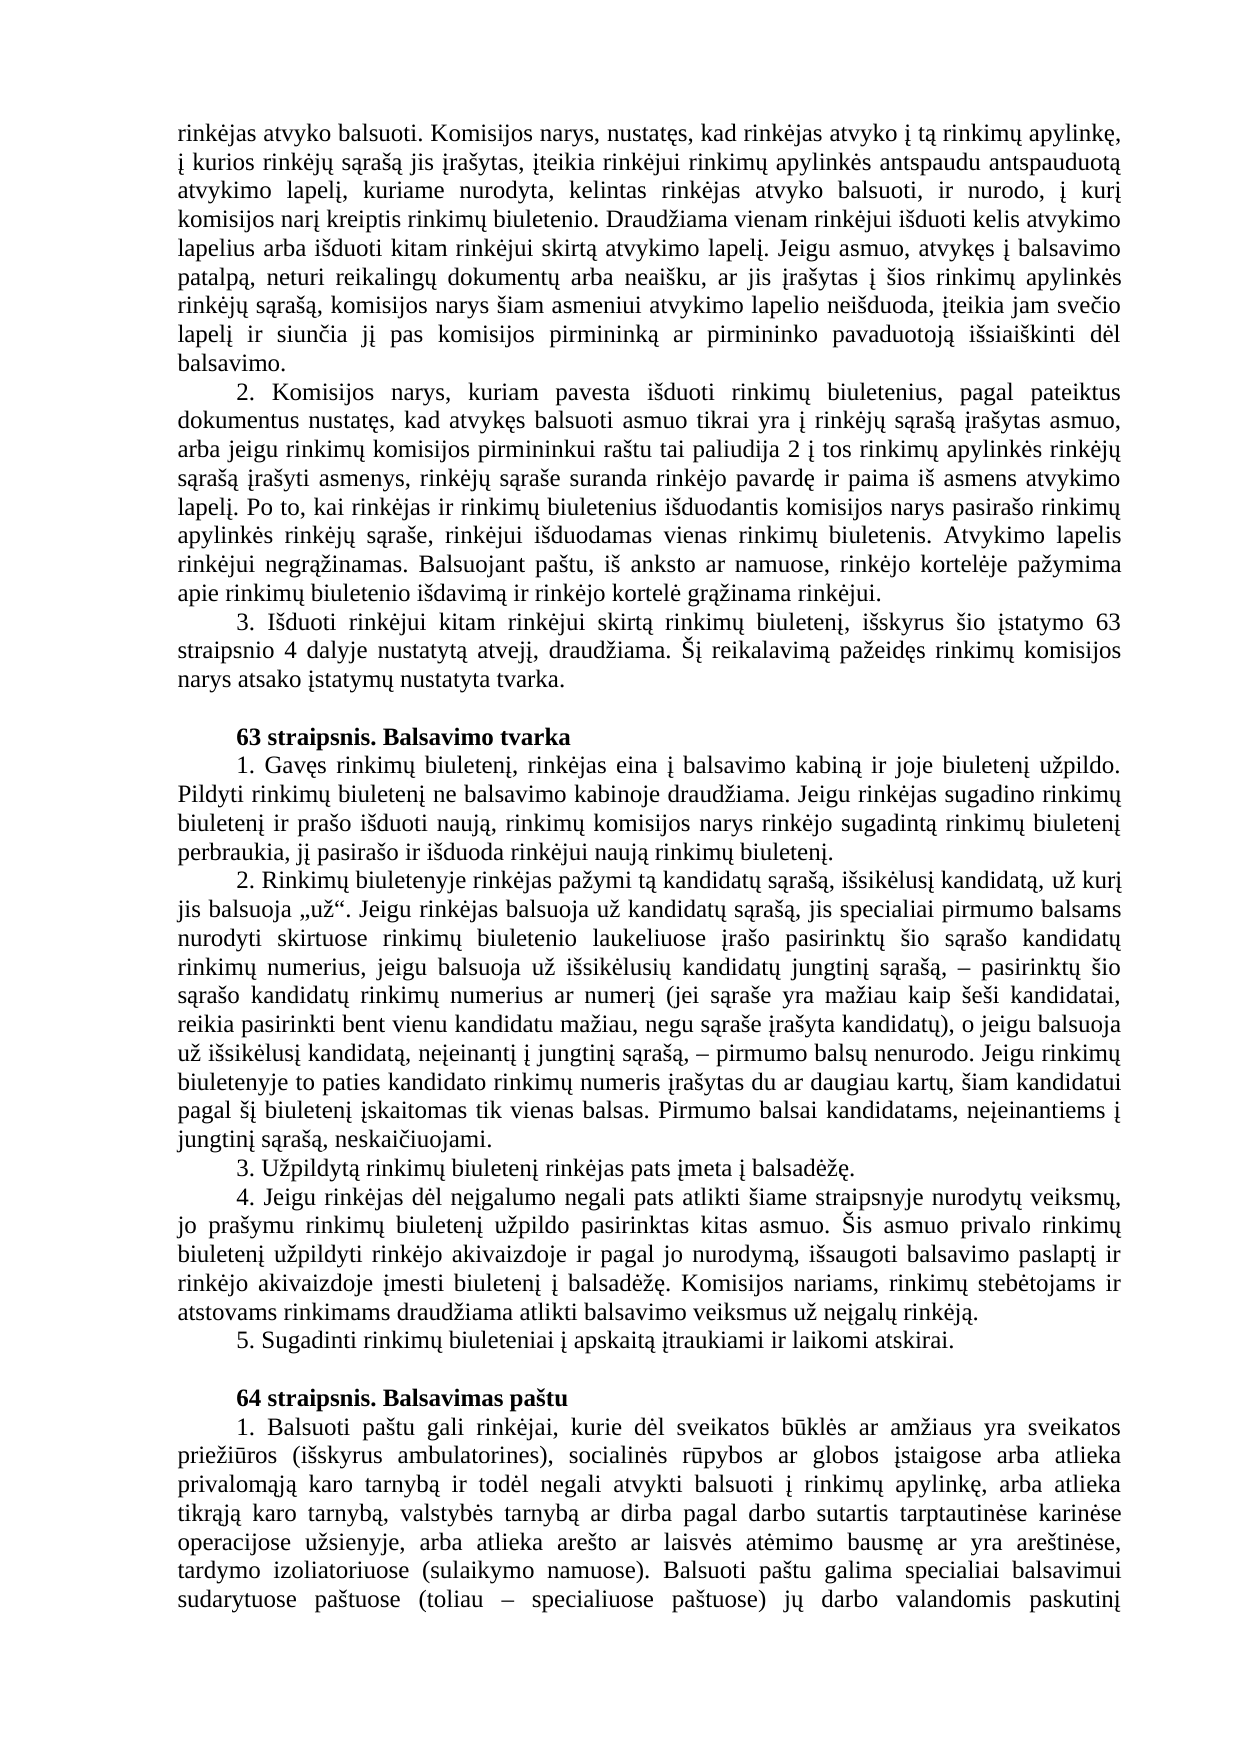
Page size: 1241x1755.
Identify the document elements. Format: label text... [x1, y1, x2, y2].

text 3. Užpildytą rinkimų biuletenį rinkėjas pats įmeta į balsadėžę. [177, 1153, 1122, 1182]
text 63 straipsnis. Balsavimo tvarka [177, 722, 1122, 751]
text 5. Sugadinti rinkimų biuleteniai į apskaitą įtraukiami ir laikomi atskirai. [177, 1326, 1122, 1354]
text 3. Išduoti rinkėjui kitam rinkėjui skirtą rinkimų biuletenį, išskyrus šio įstatymo 63 straipsnio 4 dalyje nustatytą atvejį, draudžiama. Šį reikalavimą pažeidęs rinkimų komisijos narys atsako įstatymų nustatyta tvarka. [177, 607, 1122, 693]
text 64 straipsnis. Balsavimas paštu [177, 1383, 1122, 1412]
text 2. Rinkimų biuletenyje rinkėjas pažymi tą kandidatų sąrašą, išsikėlusį kandidatą, už kurį jis balsuoja „už“. Jeigu rinkėjas balsuoja už kandidatų sąrašą, jis specialiai pirmumo balsams nurodyti skirtuose rinkimų biuletenio laukeliuose įrašo pasirinktų šio sąrašo kandidatų rinkimų numerius, jeigu balsuoja už išsikėlusių kandidatų jungtinį sąrašą, – pasirinktų šio sąrašo kandidatų rinkimų numerius ar numerį (jei sąraše yra mažiau kaip šeši kandidatai, reikia pasirinkti bent vienu kandidatu mažiau, negu sąraše įrašyta kandidatų), o jeigu balsuoja už išsikėlusį kandidatą, neįeinantį į jungtinį sąrašą, – pirmumo balsų nenurodo. Jeigu rinkimų biuletenyje to paties kandidato rinkimų numeris įrašytas du ar daugiau kartų, šiam kandidatui pagal šį biuletenį įskaitomas tik vienas balsas. Pirmumo balsai kandidatams, neįeinantiems į jungtinį sąrašą, neskaičiuojami. [177, 866, 1122, 1153]
text rinkėjas atvyko balsuoti. Komisijos narys, nustatęs, kad rinkėjas atvyko į tą rinkimų apylinkę, į kurios rinkėjų sąrašą jis įrašytas, įteikia rinkėjui rinkimų apylinkės antspaudu antspauduotą atvykimo lapelį, kuriame nurodyta, kelintas rinkėjas atvyko balsuoti, ir nurodo, į kurį komisijos narį kreiptis rinkimų biuletenio. Draudžiama vienam rinkėjui išduoti kelis atvykimo lapelius arba išduoti kitam rinkėjui skirtą atvykimo lapelį. Jeigu asmuo, atvykęs į balsavimo patalpą, neturi reikalingų dokumentų arba neaišku, ar jis įrašytas į šios rinkimų apylinkės rinkėjų sąrašą, komisijos narys šiam asmeniui atvykimo lapelio neišduoda, įteikia jam svečio lapelį ir siunčia jį pas komisijos pirmininką ar pirmininko pavaduotoją išsiaiškinti dėl balsavimo. [177, 118, 1122, 377]
text 1. Balsuoti paštu gali rinkėjai, kurie dėl sveikatos būklės ar amžiaus yra sveikatos priežiūros (išskyrus ambulatorines), socialinės rūpybos ar globos įstaigose arba atlieka privalomąją karo tarnybą ir todėl negali atvykti balsuoti į rinkimų apylinkę, arba atlieka tikrąją karo tarnybą, valstybės tarnybą ar dirba pagal darbo sutartis tarptautinėse karinėse operacijose užsienyje, arba atlieka arešto ar laisvės atėmimo bausmę ar yra areštinėse, tardymo izoliatoriuose (sulaikymo namuose). Balsuoti paštu galima specialiai balsavimui sudarytuose paštuose (toliau – specialiuose paštuose) jų darbo valandomis paskutinį [177, 1412, 1122, 1613]
text 2. Komisijos narys, kuriam pavesta išduoti rinkimų biuletenius, pagal pateiktus dokumentus nustatęs, kad atvykęs balsuoti asmuo tikrai yra į rinkėjų sąrašą įrašytas asmuo, arba jeigu rinkimų komisijos pirmininkui raštu tai paliudija 2 į tos rinkimų apylinkės rinkėjų sąrašą įrašyti asmenys, rinkėjų sąraše suranda rinkėjo pavardę ir paima iš asmens atvykimo lapelį. Po to, kai rinkėjas ir rinkimų biuletenius išduodantis komisijos narys pasirašo rinkimų apylinkės rinkėjų sąraše, rinkėjui išduodamas vienas rinkimų biuletenis. Atvykimo lapelis rinkėjui negrąžinamas. Balsuojant paštu, iš anksto ar namuose, rinkėjo kortelėje pažymima apie rinkimų biuletenio išdavimą ir rinkėjo kortelė grąžinama rinkėjui. [177, 377, 1122, 607]
text 1. Gavęs rinkimų biuletenį, rinkėjas eina į balsavimo kabiną ir joje biuletenį užpildo. Pildyti rinkimų biuletenį ne balsavimo kabinoje draudžiama. Jeigu rinkėjas sugadino rinkimų biuletenį ir prašo išduoti naują, rinkimų komisijos narys rinkėjo sugadintą rinkimų biuletenį perbraukia, jį pasirašo ir išduoda rinkėjui naują rinkimų biuletenį. [177, 751, 1122, 866]
text 4. Jeigu rinkėjas dėl neįgalumo negali pats atlikti šiame straipsnyje nurodytų veiksmų, jo prašymu rinkimų biuletenį užpildo pasirinktas kitas asmuo. Šis asmuo privalo rinkimų biuletenį užpildyti rinkėjo akivaizdoje ir pagal jo nurodymą, išsaugoti balsavimo paslaptį ir rinkėjo akivaizdoje įmesti biuletenį į balsadėžę. Komisijos nariams, rinkimų stebėtojams ir atstovams rinkimams draudžiama atlikti balsavimo veiksmus už neįgalų rinkėją. [177, 1182, 1122, 1326]
